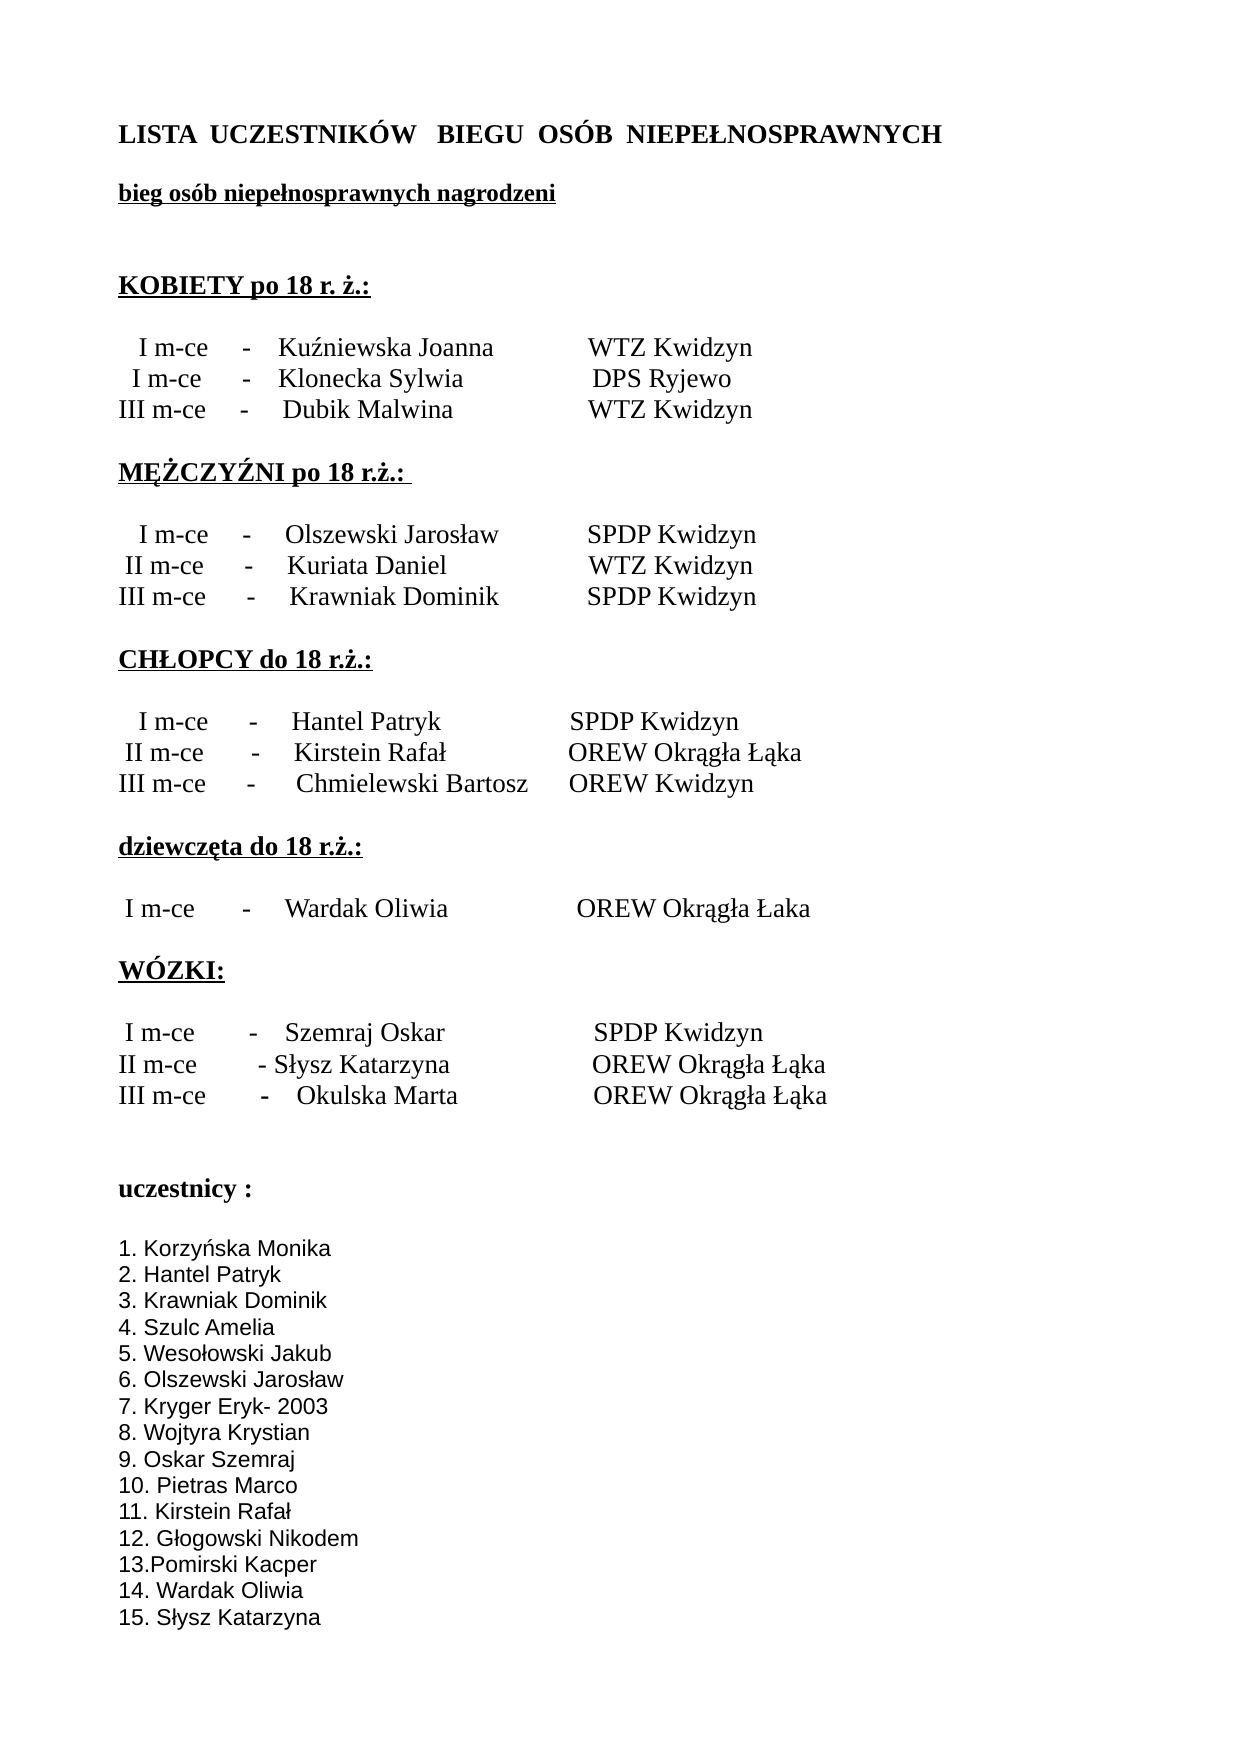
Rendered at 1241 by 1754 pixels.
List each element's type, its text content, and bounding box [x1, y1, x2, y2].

text I m-ce - Olszewski Jarosław SPDP Kwidzyn [118, 518, 1122, 549]
text dziewczęta do 18 r.ż.: [118, 830, 1122, 861]
text bieg osób niepełnosprawnych nagrodzeni [118, 178, 1122, 207]
text II m-ce - Kirstein Rafał OREW Okrągła Łąka [118, 736, 1122, 767]
text KOBIETY po 18 r. ż.: [118, 269, 1122, 300]
text III m-ce - Krawniak Dominik SPDP Kwidzyn [118, 581, 1122, 612]
text 12. Głogowski Nikodem [118, 1524, 1122, 1551]
text 15. Słysz Katarzyna [118, 1604, 1122, 1630]
text III m-ce - Chmielewski Bartosz OREW Kwidzyn [118, 767, 1122, 798]
text II m-ce - Kuriata Daniel WTZ Kwidzyn [118, 549, 1122, 581]
text 13.Pomirski Kacper [118, 1551, 1122, 1577]
text CHŁOPCY do 18 r.ż.: [118, 643, 1122, 674]
text 1. Korzyńska Monika [118, 1235, 1122, 1261]
text III m-ce - Dubik Malwina WTZ Kwidzyn [118, 394, 1122, 425]
text uczestnicy : [118, 1172, 1122, 1203]
text 4. Szulc Amelia [118, 1314, 1122, 1340]
text I m-ce - Wardak Oliwia OREW Okrągła Łaka [118, 892, 1122, 923]
text I m-ce - Klonecka Sylwia DPS Ryjewo [118, 362, 1122, 394]
text 6. Olszewski Jarosław [118, 1366, 1122, 1393]
text II m-ce - Słysz Katarzyna OREW Okrągła Łąka [118, 1048, 1122, 1079]
text 5. Wesołowski Jakub [118, 1340, 1122, 1366]
text I m-ce - Kuźniewska Joanna WTZ Kwidzyn [118, 331, 1122, 362]
text WÓZKI: [118, 954, 1122, 985]
text 14. Wardak Oliwia [118, 1577, 1122, 1604]
text 9. Oskar Szemraj [118, 1446, 1122, 1472]
text LISTA UCZESTNIKÓW BIEGU OSÓB NIEPEŁNOSPRAWNYCH [118, 118, 1122, 149]
text 11. Kirstein Rafał [118, 1498, 1122, 1524]
text 3. Krawniak Dominik [118, 1287, 1122, 1314]
text III m-ce - Okulska Marta OREW Okrągła Łąka [118, 1079, 1122, 1110]
text 2. Hantel Patryk [118, 1261, 1122, 1287]
text 8. Wojtyra Krystian [118, 1419, 1122, 1446]
text 7. Kryger Eryk- 2003 [118, 1393, 1122, 1419]
text I m-ce - Hantel Patryk SPDP Kwidzyn [118, 705, 1122, 736]
text MĘŻCZYŹNI po 18 r.ż.: [118, 456, 1122, 487]
text I m-ce - Szemraj Oskar SPDP Kwidzyn [118, 1017, 1122, 1048]
text 10. Pietras Marco [118, 1472, 1122, 1498]
